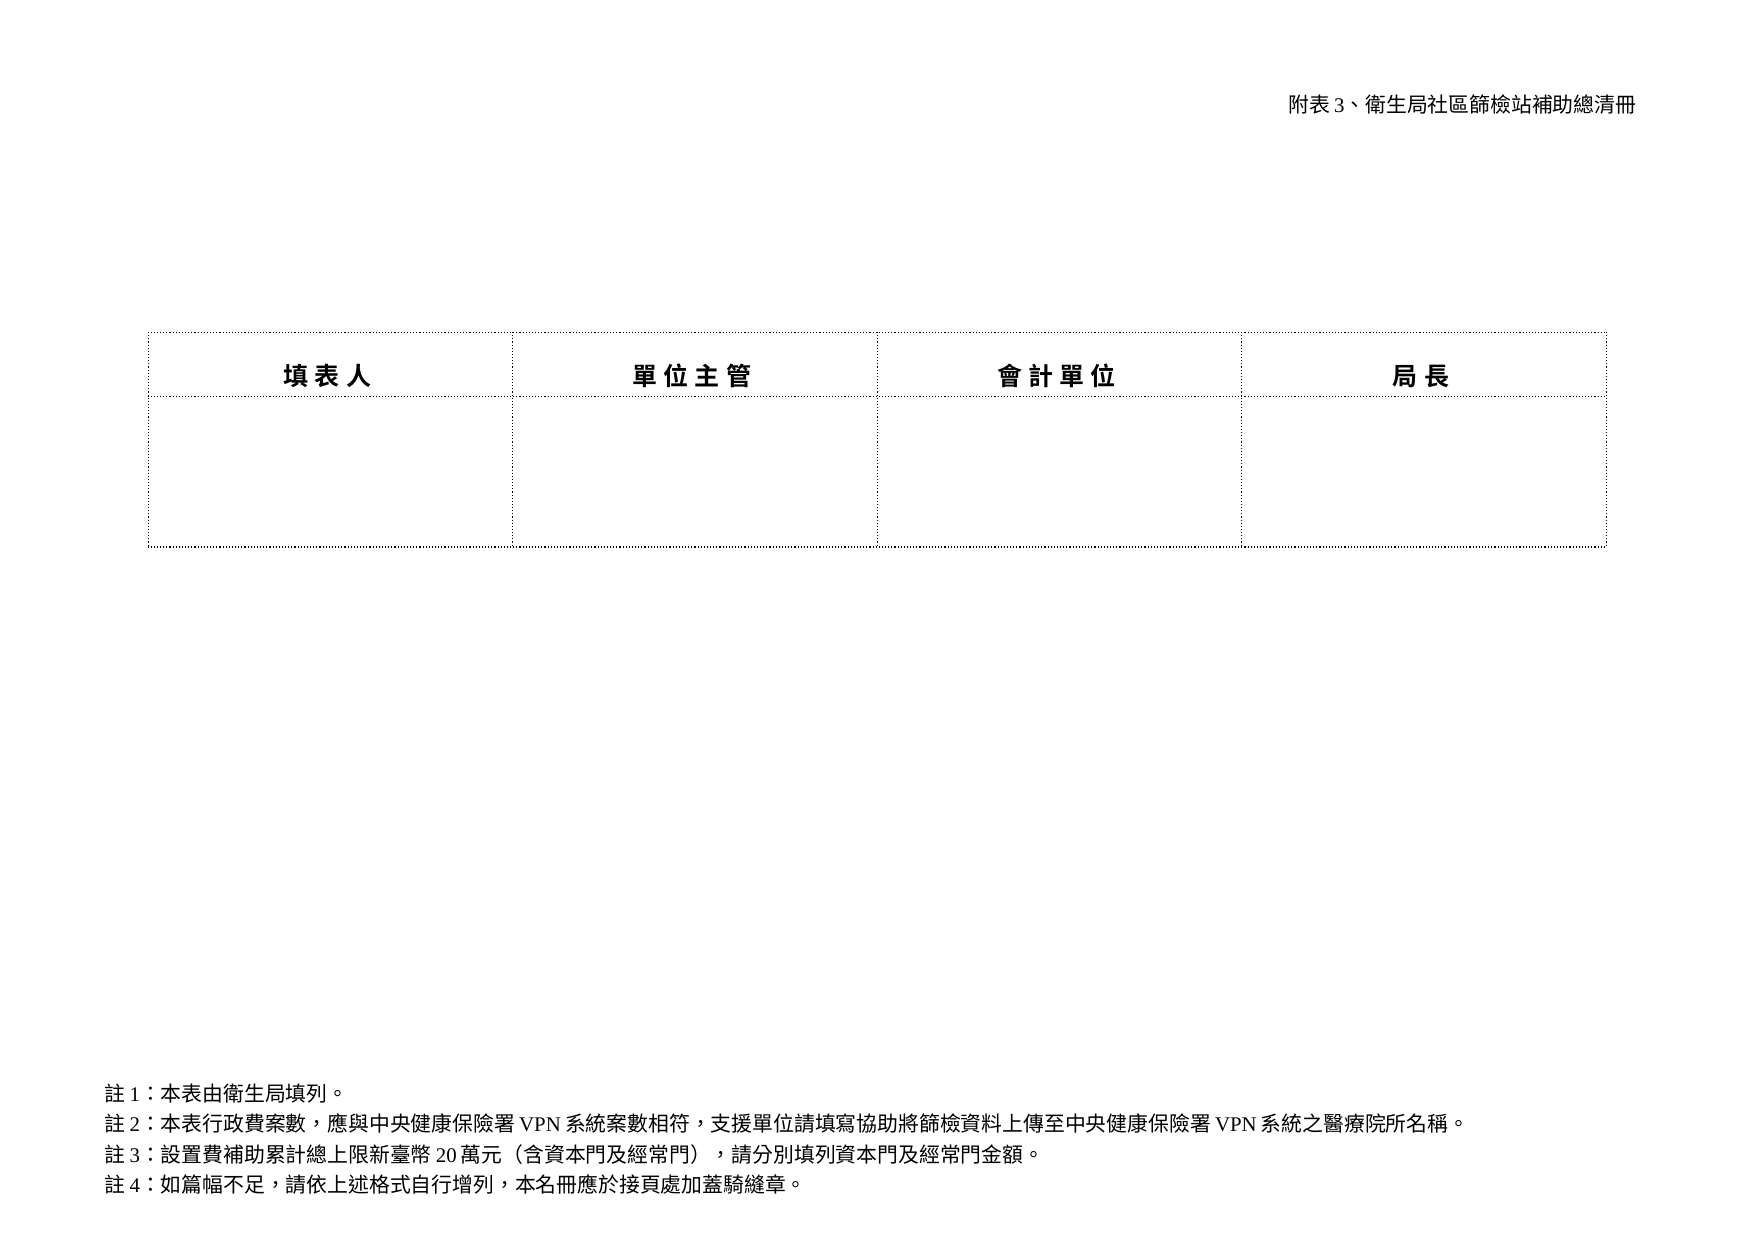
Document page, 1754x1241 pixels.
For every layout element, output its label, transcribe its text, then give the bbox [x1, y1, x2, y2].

table_header 會計單位 [877, 332, 1241, 396]
table_cell [1241, 396, 1606, 546]
table_cell [877, 396, 1241, 546]
table_cell [148, 396, 512, 546]
table_header 填表人 [148, 332, 512, 396]
table_header 單位主管 [513, 332, 877, 396]
table_header 局長 [1241, 332, 1606, 396]
table_cell [513, 396, 877, 546]
